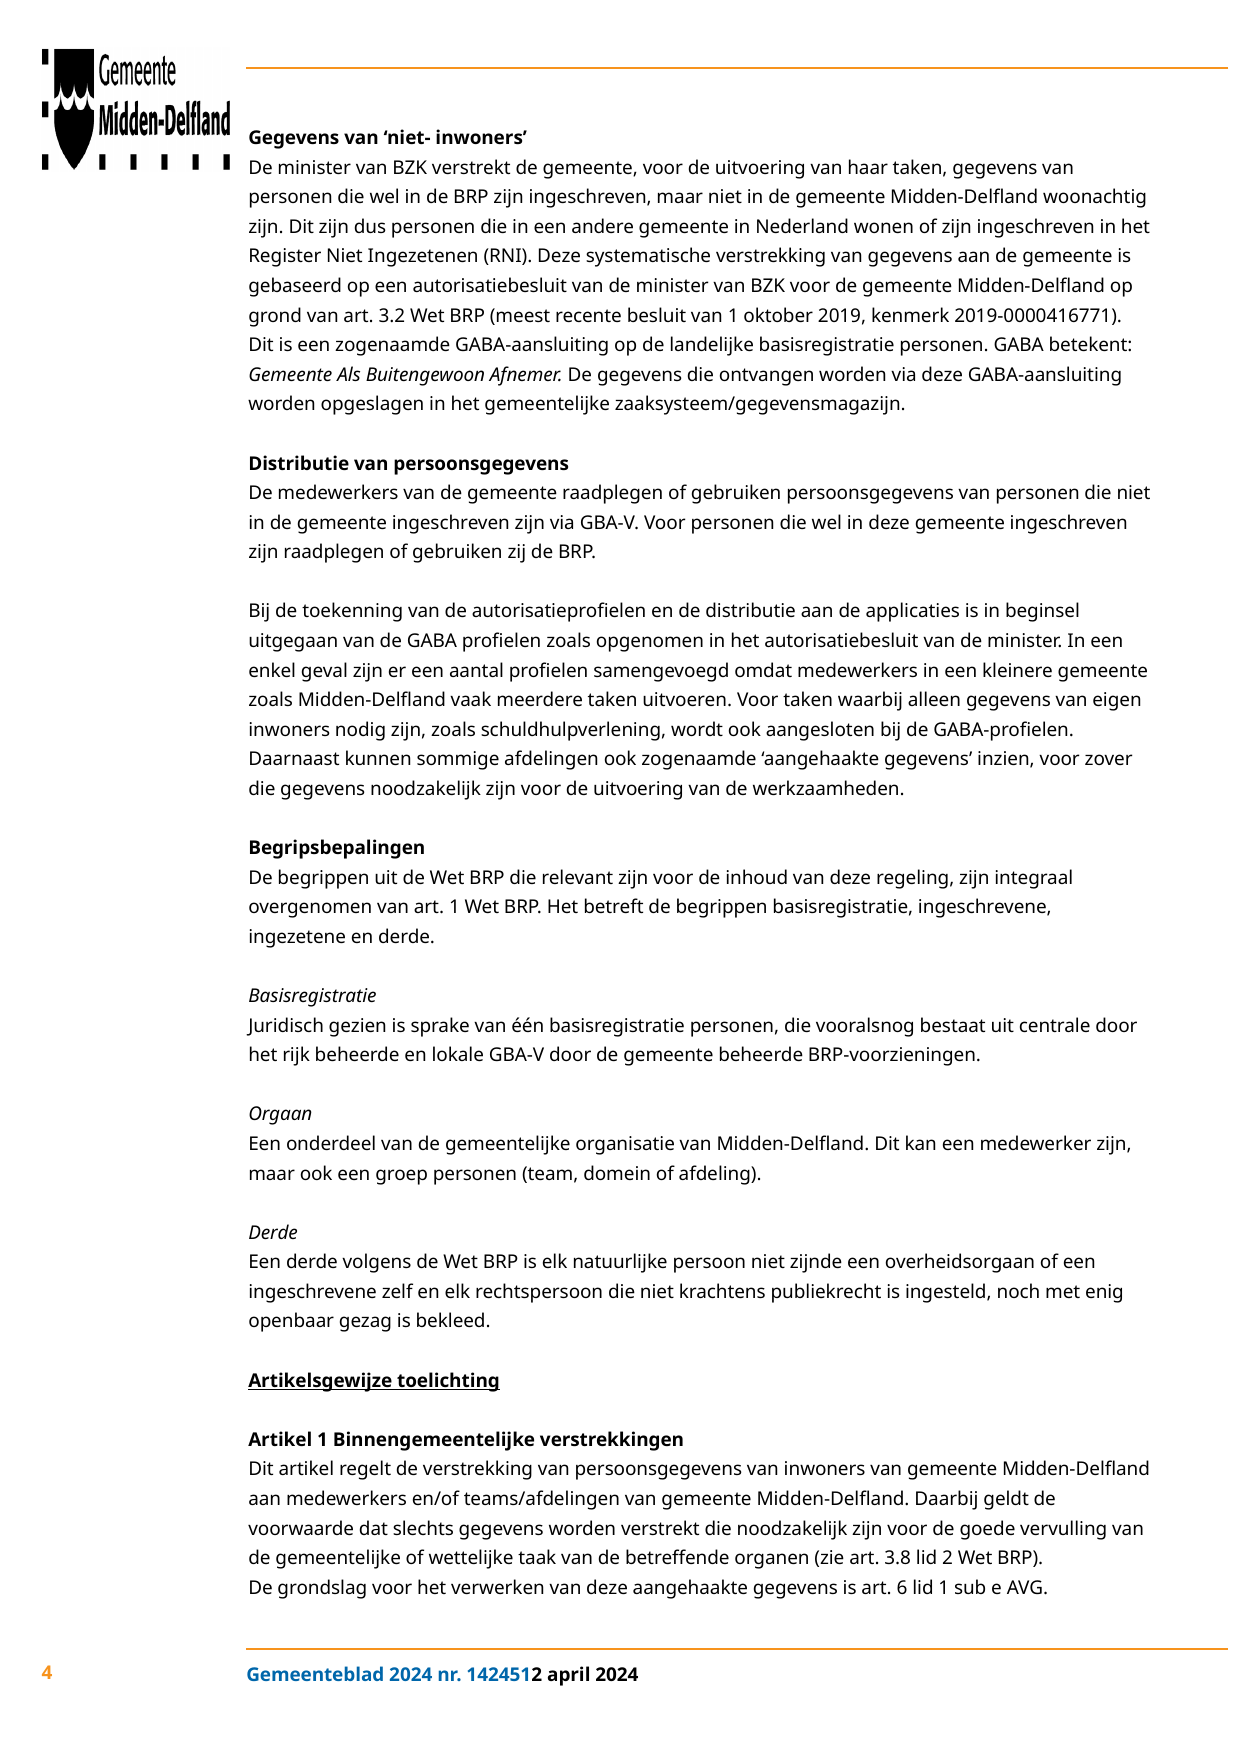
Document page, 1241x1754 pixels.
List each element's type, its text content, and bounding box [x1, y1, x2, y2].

text Artikelsgewijze toelichting [248, 1367, 1152, 1393]
text Orgaan [248, 1101, 1152, 1126]
text Dit artikel regelt de verstrekking van persoonsgegevens van inwoners van gemeente Midden-Delfland aan medewerkers en/of teams/afdelingen van gemeente Midden-Delfland. Daarbij geldt de voorwaarde dat slechts gegevens worden verstrekt die noodzakelijk zijn voor de goede vervulling van de gemeentelijke of wettelijke taak van de betreffende organen (zie art. 3.8 lid 2 Wet BRP). [248, 1456, 1152, 1570]
text Distributie van persoonsgegevens [248, 450, 1152, 476]
text De minister van BZK verstrekt de gemeente, voor de uitvoering van haar taken, gegevens van personen die wel in de BRP zijn ingeschreven, maar niet in de gemeente Midden-Delfland woonachtig zijn. Dit zijn dus personen die in een andere gemeente in Nederland wonen of zijn ingeschreven in het Register Niet Ingezetenen (RNI). Deze systematische verstrekking van gegevens aan de gemeente is gebaseerd op een autorisatiebesluit van de minister van BZK voor de gemeente Midden-Delfland op grond van art. 3.2 Wet BRP (meest recente besluit van 1 oktober 2019, kenmerk 2019-0000416771). Dit is een zogenaamde GABA-aansluiting op de landelijke basisregistratie personen. GABA betekent: Gemeente Als Buitengewoon Afnemer. De gegevens die ontvangen worden via deze GABA-aansluiting worden opgeslagen in het gemeentelijke zaaksysteem/gegevensmagazijn. [248, 154, 1152, 416]
text Begripsbepalingen [248, 834, 1152, 860]
text De grondslag voor het verwerken van deze aangehaakte gegevens is art. 6 lid 1 sub e AVG. [248, 1574, 1152, 1600]
text Basisregistratie [248, 982, 1152, 1008]
text Derde [248, 1219, 1152, 1245]
text Daarnaast kunnen sommige afdelingen ook zogenaamde ‘aangehaakte gegevens’ inzien, voor zover die gegevens noodzakelijk zijn voor de uitvoering van de werkzaamheden. [248, 746, 1152, 801]
text Gegevens van ‘niet- inwoners’ [248, 124, 1152, 150]
picture [41, 47, 231, 172]
text Artikel 1 Binnengemeentelijke verstrekkingen [248, 1426, 1152, 1452]
text Bij de toekenning van de autorisatieprofielen en de distributie aan de applicaties is in beginsel uitgegaan van de GABA profielen zoals opgenomen in het autorisatiebesluit van de minister. In een enkel geval zijn er een aantal profielen samengevoegd omdat medewerkers in een kleinere gemeente zoals Midden-Delfland vaak meerdere taken uitvoeren. Voor taken waarbij alleen gegevens van eigen inwoners nodig zijn, zoals schuldhulpverlening, wordt ook aangesloten bij de GABA-profielen. [248, 598, 1152, 742]
text Een derde volgens de Wet BRP is elk natuurlijke persoon niet zijnde een overheidsorgaan of een ingeschrevene zelf en elk rechtspersoon die niet krachtens publiekrecht is ingesteld, noch met enig openbaar gezag is bekleed. [248, 1248, 1152, 1333]
text Een onderdeel van de gemeentelijke organisatie van Midden-Delfland. Dit kan een medewerker zijn, maar ook een groep personen (team, domein of afdeling). [248, 1130, 1152, 1186]
text Juridisch gezien is sprake van één basisregistratie personen, die vooralsnog bestaat uit centrale door het rijk beheerde en lokale GBA-V door de gemeente beheerde BRP-voorzieningen. [248, 1012, 1152, 1067]
text De begrippen uit de Wet BRP die relevant zijn voor de inhoud van deze regeling, zijn integraal overgenomen van art. 1 Wet BRP. Het betreft de begrippen basisregistratie, ingeschrevene, ingezetene en derde. [248, 864, 1152, 949]
text De medewerkers van de gemeente raadplegen of gebruiken persoonsgegevens van personen die niet in de gemeente ingeschreven zijn via GBA-V. Voor personen die wel in deze gemeente ingeschreven zijn raadplegen of gebruiken zij de BRP. [248, 479, 1152, 564]
